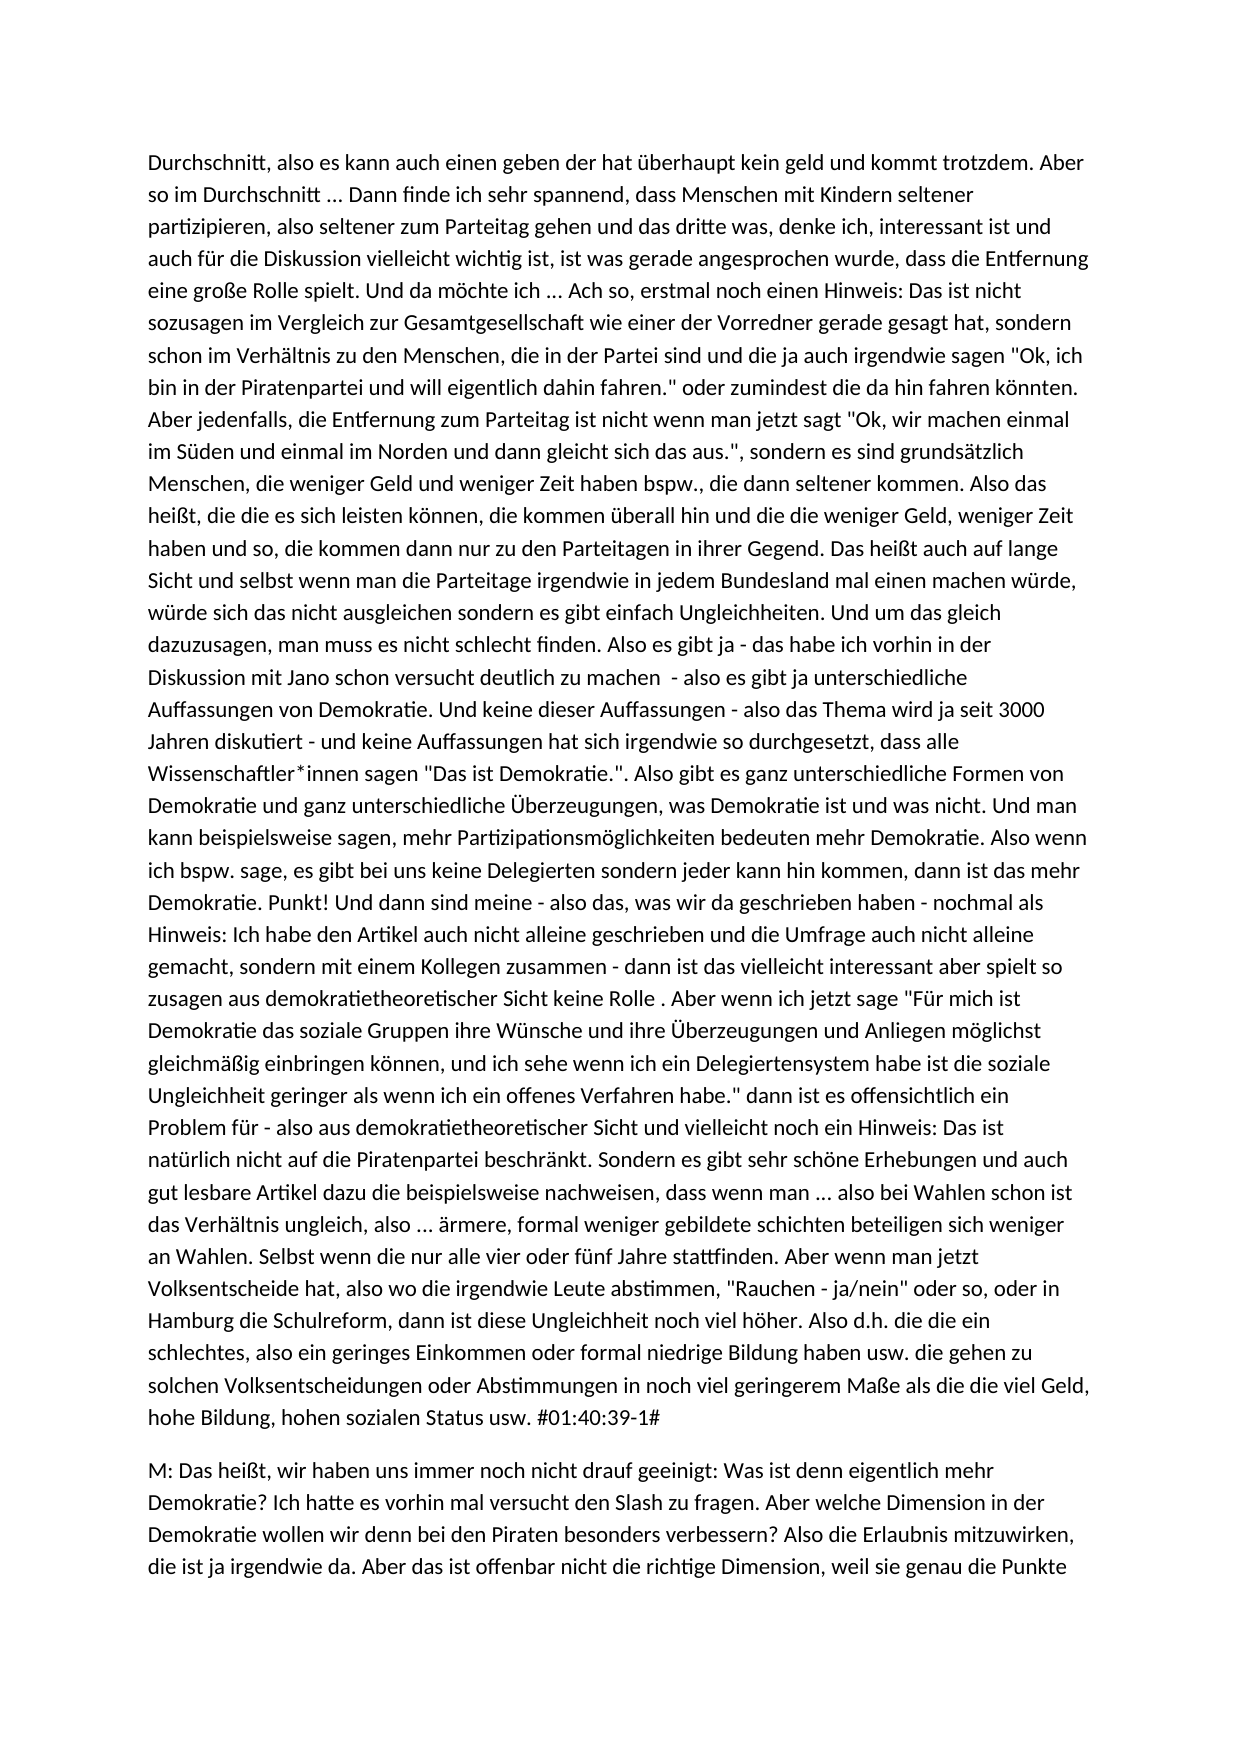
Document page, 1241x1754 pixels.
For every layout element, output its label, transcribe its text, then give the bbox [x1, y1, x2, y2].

text M: Das heißt, wir haben uns immer noch nicht drauf geeinigt: Was ist denn eigentlich mehr Demokratie? Ich hatte es vorhin mal versucht den Slash zu fragen. Aber welche Dimension in der Demokratie wollen wir denn bei den Piraten besonders verbessern? Also die Erlaubnis mitzuwirken, die ist ja irgendwie da. Aber das ist offenbar nicht die richtige Dimension, weil sie genau die Punkte [148, 1456, 1093, 1581]
text Durchschnitt, also es kann auch einen geben der hat überhaupt kein geld und kommt trotzdem. Aber so im Durchschnitt ... Dann finde ich sehr spannend, dass Menschen mit Kindern seltener partizipieren, also seltener zum Parteitag gehen und das dritte was, denke ich, interessant ist und auch für die Diskussion vielleicht wichtig ist, ist was gerade angesprochen wurde, dass die Entfernung eine große Rolle spielt. Und da möchte ich ... Ach so, erstmal noch einen Hinweis: Das ist nicht sozusagen im Vergleich zur Gesamtgesellschaft wie einer der Vorredner gerade gesagt hat, sondern schon im Verhältnis zu den Menschen, die in der Partei sind und die ja auch irgendwie sagen "Ok, ich bin in der Piratenpartei und will eigentlich dahin fahren." oder zumindest die da hin fahren könnten. Aber jedenfalls, die Entfernung zum Parteitag ist nicht wenn man jetzt sagt "Ok, wir machen einmal im Süden und einmal im Norden und dann gleicht sich das aus.", sondern es sind grundsätzlich Menschen, die weniger Geld und weniger Zeit haben bspw., die dann seltener kommen. Also das heißt, die die es sich leisten können, die kommen überall hin und die die weniger Geld, weniger Zeit haben und so, die kommen dann nur zu den Parteitagen in ihrer Gegend. Das heißt auch auf lange Sicht und selbst wenn man die Parteitage irgendwie in jedem Bundesland mal einen machen würde, würde sich das nicht ausgleichen sondern es gibt einfach Ungleichheiten. Und um das gleich dazuzusagen, man muss es nicht schlecht finden. Also es gibt ja - das habe ich vorhin in der Diskussion mit Jano schon versucht deutlich zu machen - also es gibt ja unterschiedliche Auffassungen von Demokratie. Und keine dieser Auffassungen - also das Thema wird ja seit 3000 Jahren diskutiert - und keine Auffassungen hat sich irgendwie so durchgesetzt, dass alle Wissenschaftler*innen sagen "Das ist Demokratie.". Also gibt es ganz unterschiedliche Formen von Demokratie und ganz unterschiedliche Überzeugungen, was Demokratie ist und was nicht. Und man kann beispielsweise sagen, mehr Partizipationsmöglichkeiten bedeuten mehr Demokratie. Also wenn ich bspw. sage, es gibt bei uns keine Delegierten sondern jeder kann hin kommen, dann ist das mehr Demokratie. Punkt! Und dann sind meine - also das, was wir da geschrieben haben - nochmal als Hinweis: Ich habe den Artikel auch nicht alleine geschrieben und die Umfrage auch nicht alleine gemacht, sondern mit einem Kollegen zusammen - dann ist das vielleicht interessant aber spielt so zusagen aus demokratietheoretischer Sicht keine Rolle . Aber wenn ich jetzt sage "Für mich ist Demokratie das soziale Gruppen ihre Wünsche und ihre Überzeugungen und Anliegen möglichst gleichmäßig einbringen können, und ich sehe wenn ich ein Delegiertensystem habe ist die soziale Ungleichheit geringer als wenn ich ein offenes Verfahren habe." dann ist es offensichtlich ein Problem für - also aus demokratietheoretischer Sicht und vielleicht noch ein Hinweis: Das ist natürlich nicht auf die Piratenpartei beschränkt. Sondern es gibt sehr schöne Erhebungen und auch gut lesbare Artikel dazu die beispielsweise nachweisen, dass wenn man ... also bei Wahlen schon ist das Verhältnis ungleich, also ... ärmere, formal weniger gebildete schichten beteiligen sich weniger an Wahlen. Selbst wenn die nur alle vier oder fünf Jahre stattfinden. Aber wenn man jetzt Volksentscheide hat, also wo die irgendwie Leute abstimmen, "Rauchen - ja/nein" oder so, oder in Hamburg die Schulreform, dann ist diese Ungleichheit noch viel höher. Also d.h. die die ein schlechtes, also ein geringes Einkommen oder formal niedrige Bildung haben usw. die gehen zu solchen Volksentscheidungen oder Abstimmungen in noch viel geringerem Maße als die die viel Geld, hohe Bildung, hohen sozialen Status usw. #01:40:39-1# [148, 148, 1093, 1431]
